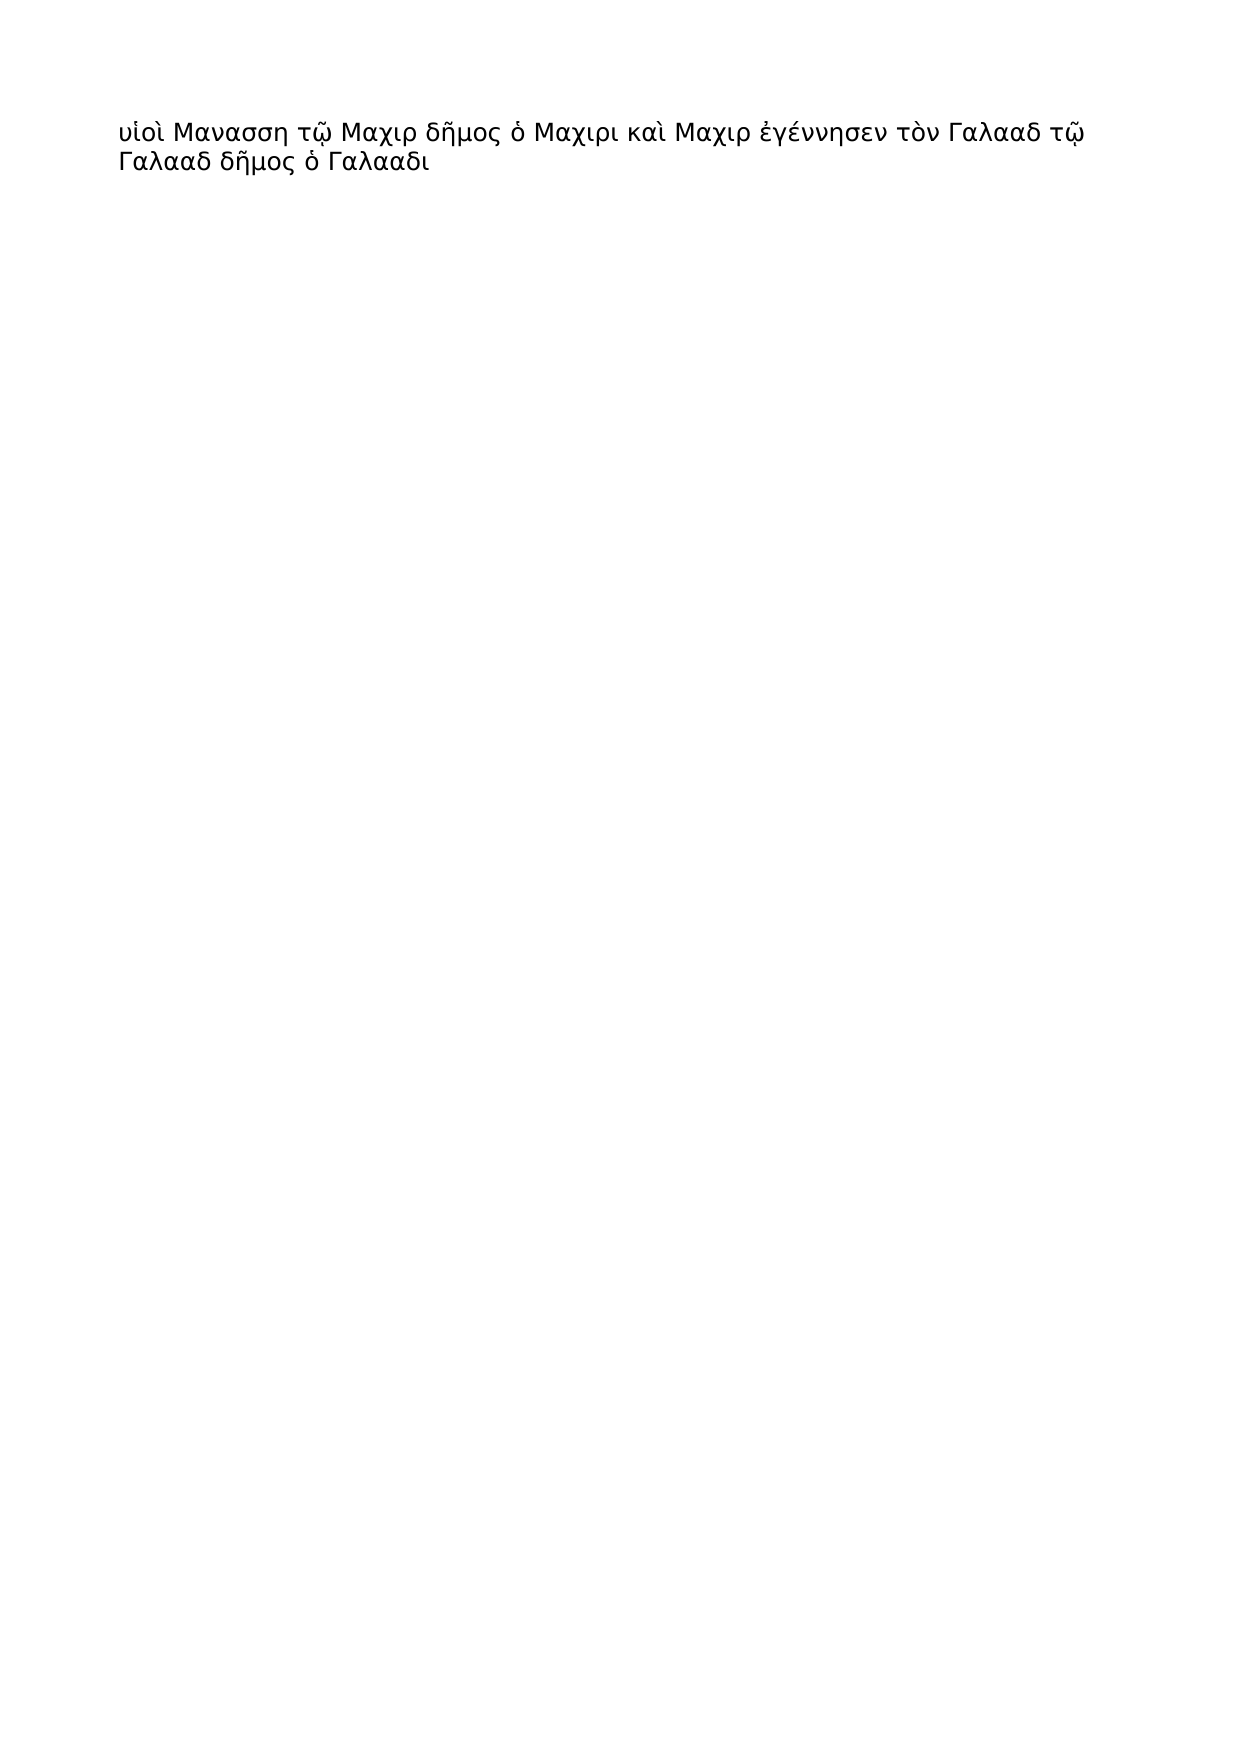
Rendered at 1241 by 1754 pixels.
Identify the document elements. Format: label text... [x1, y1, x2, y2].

text υἱοὶ Μανασση τῷ Μαχιρ δῆμος ὁ Μαχιρι καὶ Μαχιρ ἐγέννησεν τὸν Γαλααδ τῷ Γαλααδ δῆμος ὁ Γαλααδι [118, 118, 1122, 176]
